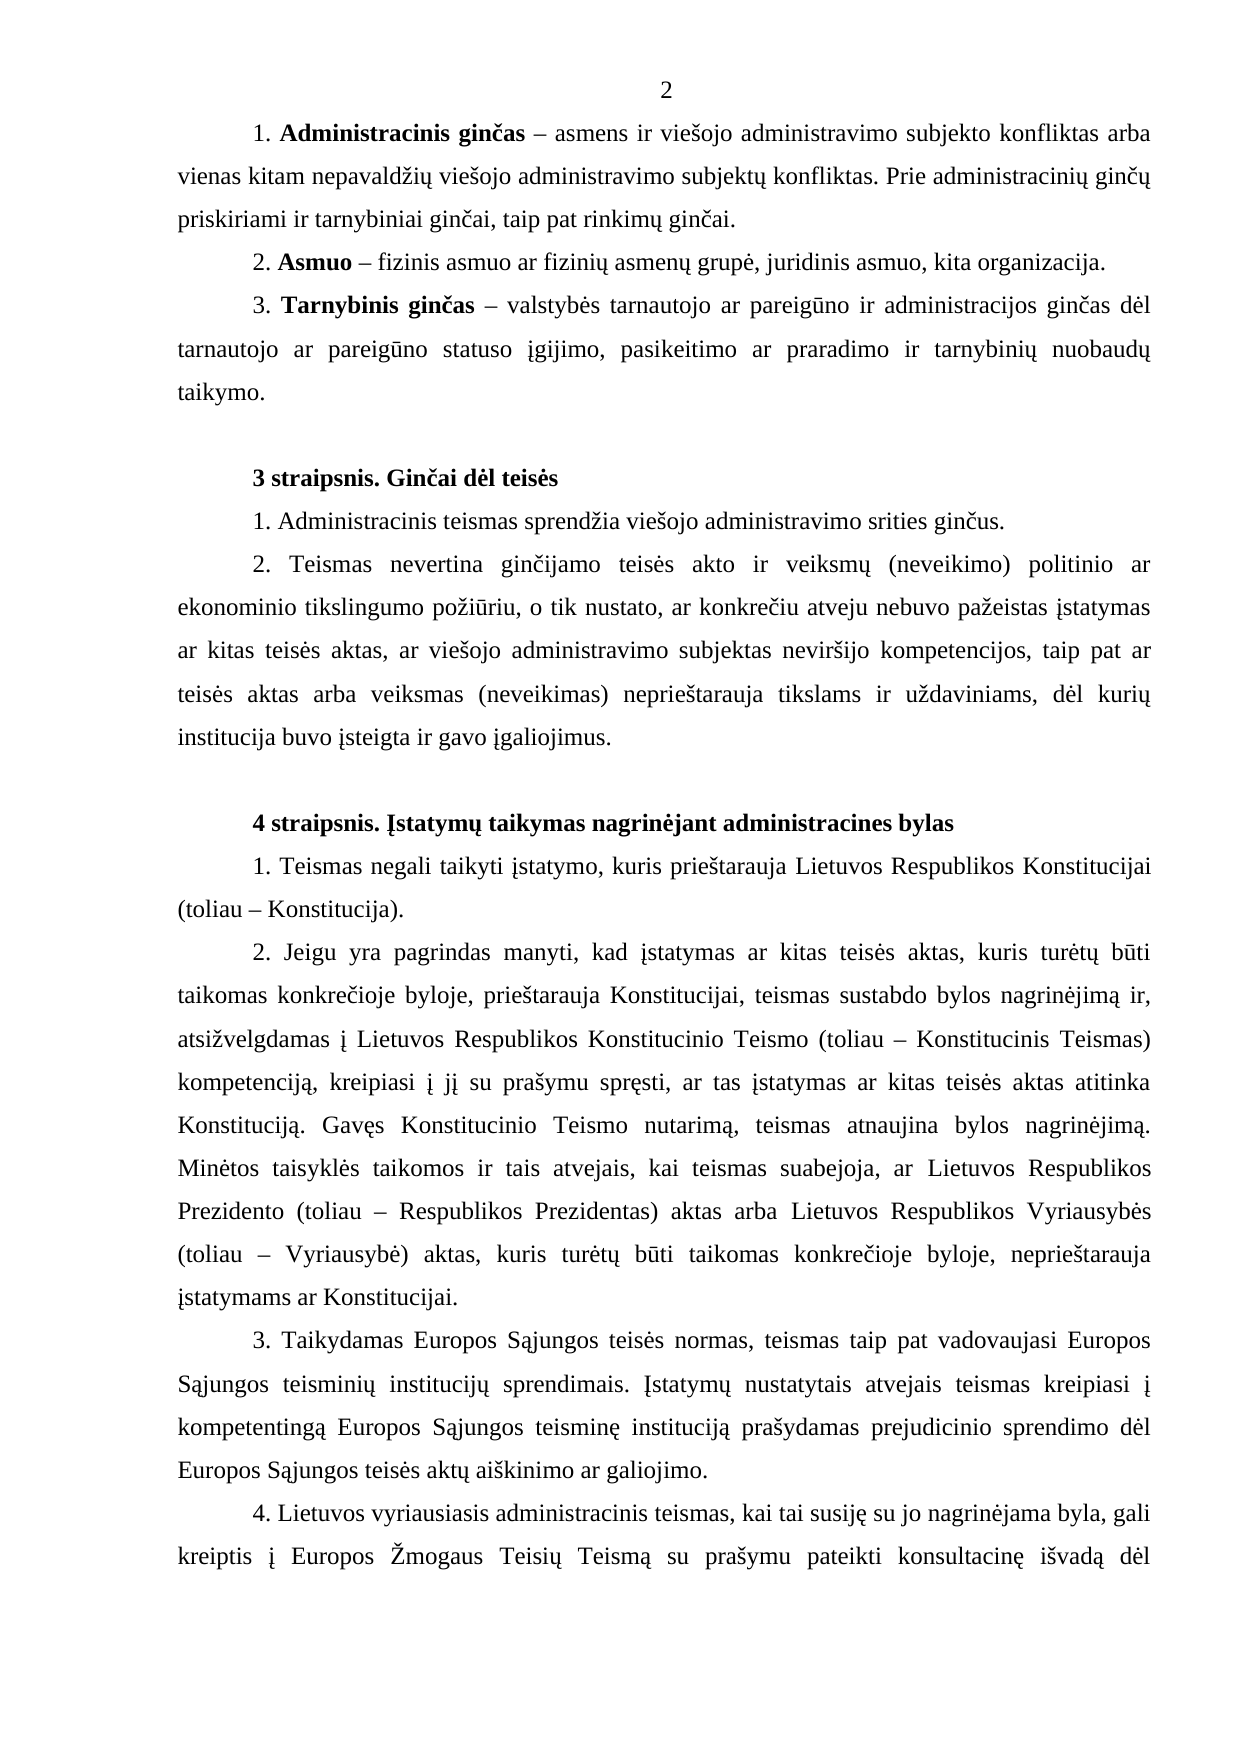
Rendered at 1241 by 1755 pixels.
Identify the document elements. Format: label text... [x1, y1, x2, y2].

text 3. Taikydamas Europos Sąjungos teisės normas, teismas taip pat vadovaujasi Europos Sąjungos teisminių institucijų sprendimais. Įstatymų nustatytais atvejais teismas kreipiasi į kompetentingą Europos Sąjungos teisminę instituciją prašydamas prejudicinio sprendimo dėl Europos Sąjungos teisės aktų aiškinimo ar galiojimo. [177, 1326, 1152, 1484]
text 4 straipsnis. Įstatymų taikymas nagrinėjant administracines bylas [177, 808, 1152, 837]
text 4. Lietuvos vyriausiasis administracinis teismas, kai tai susiję su jo nagrinėjama byla, gali kreiptis į Europos Žmogaus Teisių Teismą su prašymu pateikti konsultacinę išvadą dėl [177, 1498, 1152, 1570]
text 1. Administracinis teismas sprendžia viešojo administravimo srities ginčus. [177, 506, 1152, 535]
text 2. Teismas nevertina ginčijamo teisės akto ir veiksmų (neveikimo) politinio ar ekonominio tikslingumo požiūriu, o tik nustato, ar konkrečiu atveju nebuvo pažeistas įstatymas ar kitas teisės aktas, ar viešojo administravimo subjektas neviršijo kompetencijos, taip pat ar teisės aktas arba veiksmas (neveikimas) neprieštarauja tikslams ir uždaviniams, dėl kurių institucija buvo įsteigta ir gavo įgaliojimus. [177, 549, 1152, 751]
text 1. Teismas negali taikyti įstatymo, kuris prieštarauja Lietuvos Respublikos Konstitucijai (toliau – Konstitucija). [177, 851, 1152, 923]
text 3 straipsnis. Ginčai dėl teisės [177, 463, 1152, 492]
text 2. Jeigu yra pagrindas manyti, kad įstatymas ar kitas teisės aktas, kuris turėtų būti taikomas konkrečioje byloje, prieštarauja Konstitucijai, teismas sustabdo bylos nagrinėjimą ir, atsižvelgdamas į Lietuvos Respublikos Konstitucinio Teismo (toliau – Konstitucinis Teismas) kompetenciją, kreipiasi į jį su prašymu spręsti, ar tas įstatymas ar kitas teisės aktas atitinka Konstituciją. Gavęs Konstitucinio Teismo nutarimą, teismas atnaujina bylos nagrinėjimą. Minėtos taisyklės taikomos ir tais atvejais, kai teismas suabejoja, ar Lietuvos Respublikos Prezidento (toliau – Respublikos Prezidentas) aktas arba Lietuvos Respublikos Vyriausybės (toliau – Vyriausybė) aktas, kuris turėtų būti taikomas konkrečioje byloje, neprieštarauja įstatymams ar Konstitucijai. [177, 937, 1152, 1311]
text 3. Tarnybinis ginčas – valstybės tarnautojo ar pareigūno ir administracijos ginčas dėl tarnautojo ar pareigūno statuso įgijimo, pasikeitimo ar praradimo ir tarnybinių nuobaudų taikymo. [177, 291, 1152, 406]
text 2. Asmuo – fizinis asmuo ar fizinių asmenų grupė, juridinis asmuo, kita organizacija. [177, 247, 1152, 276]
text 1. Administracinis ginčas – asmens ir viešojo administravimo subjekto konfliktas arba vienas kitam nepavaldžių viešojo administravimo subjektų konfliktas. Prie administracinių ginčų priskiriami ir tarnybiniai ginčai, taip pat rinkimų ginčai. [177, 118, 1152, 233]
